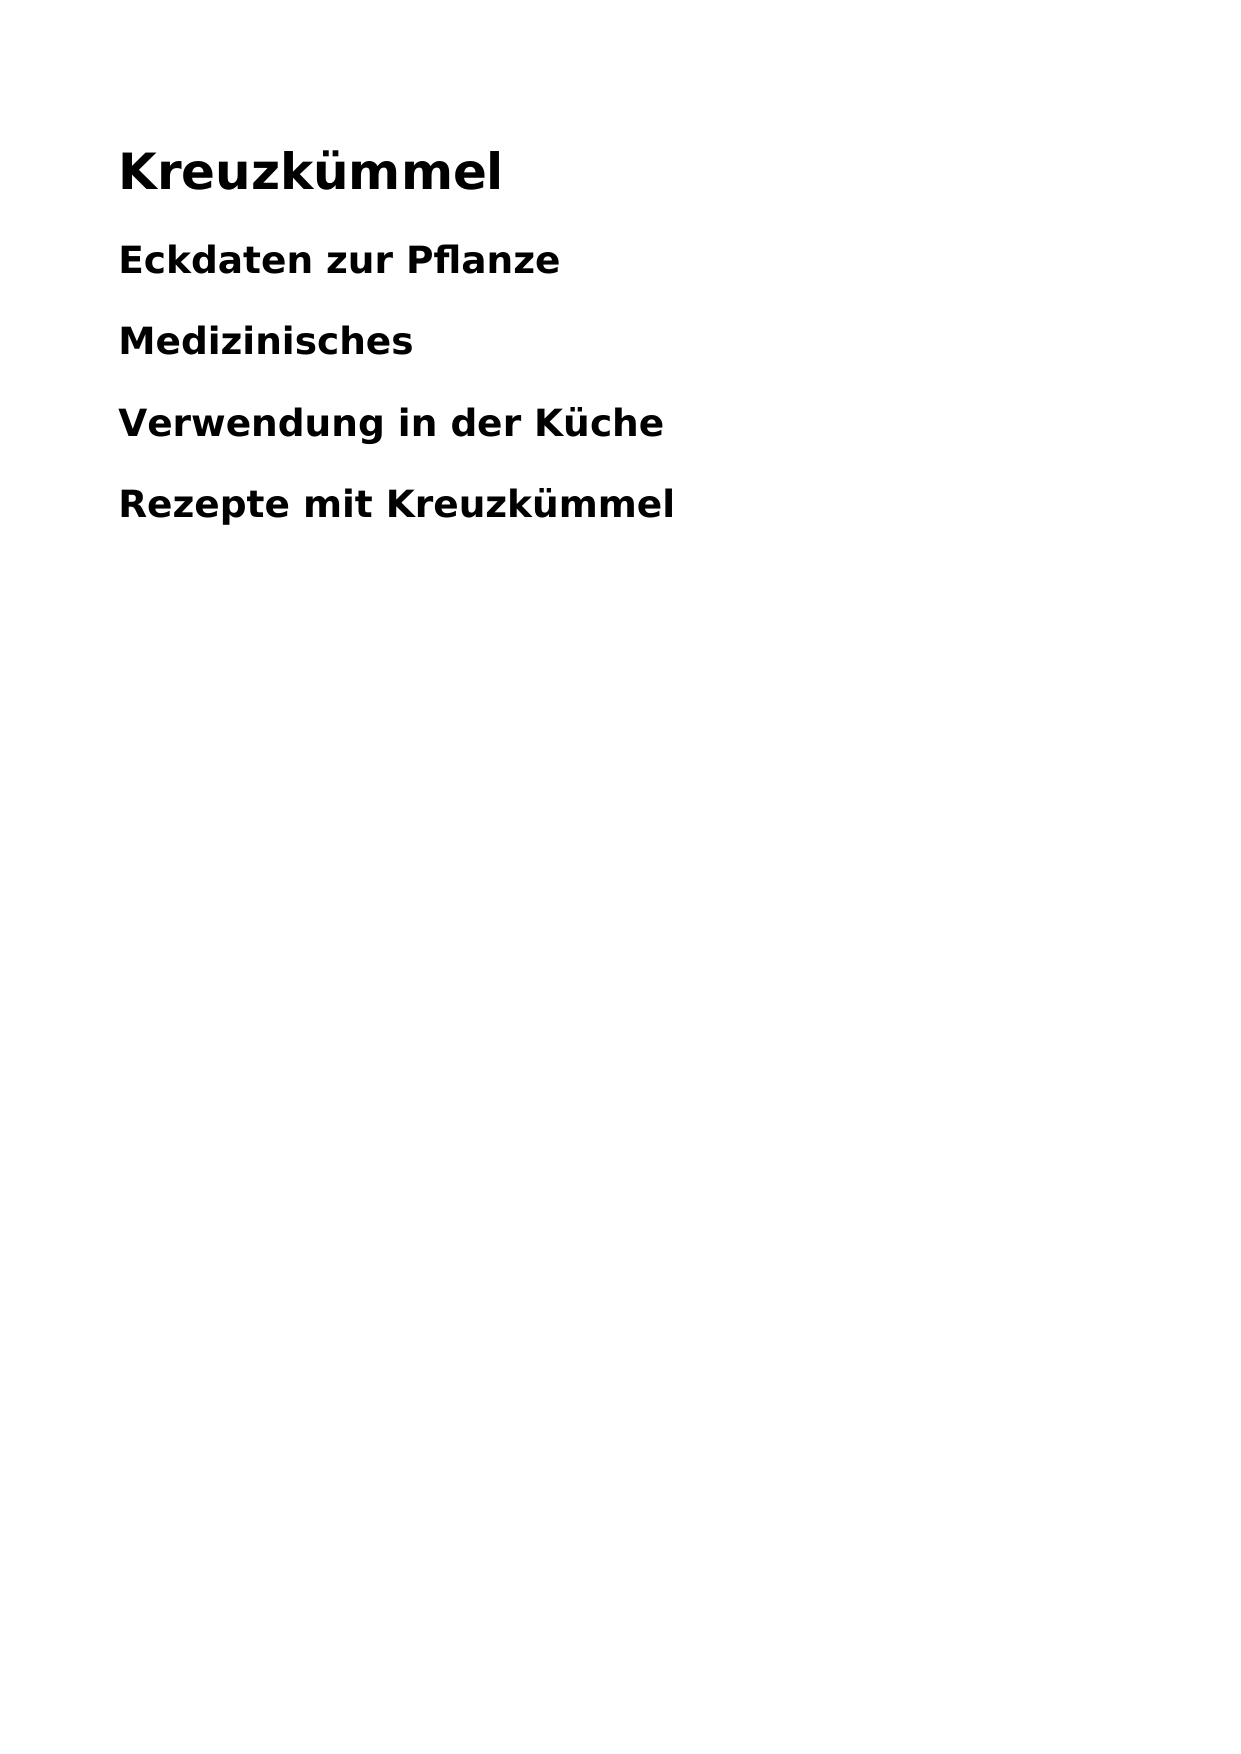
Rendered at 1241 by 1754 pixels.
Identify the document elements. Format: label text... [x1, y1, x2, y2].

subtitle Medizinisches [118, 320, 1122, 364]
subtitle Rezepte mit Kreuzkümmel [118, 482, 1122, 526]
subtitle Kreuzkümmel [118, 143, 1122, 201]
subtitle Verwendung in der Küche [118, 401, 1122, 445]
subtitle Eckdaten zur Pflanze [118, 239, 1122, 282]
